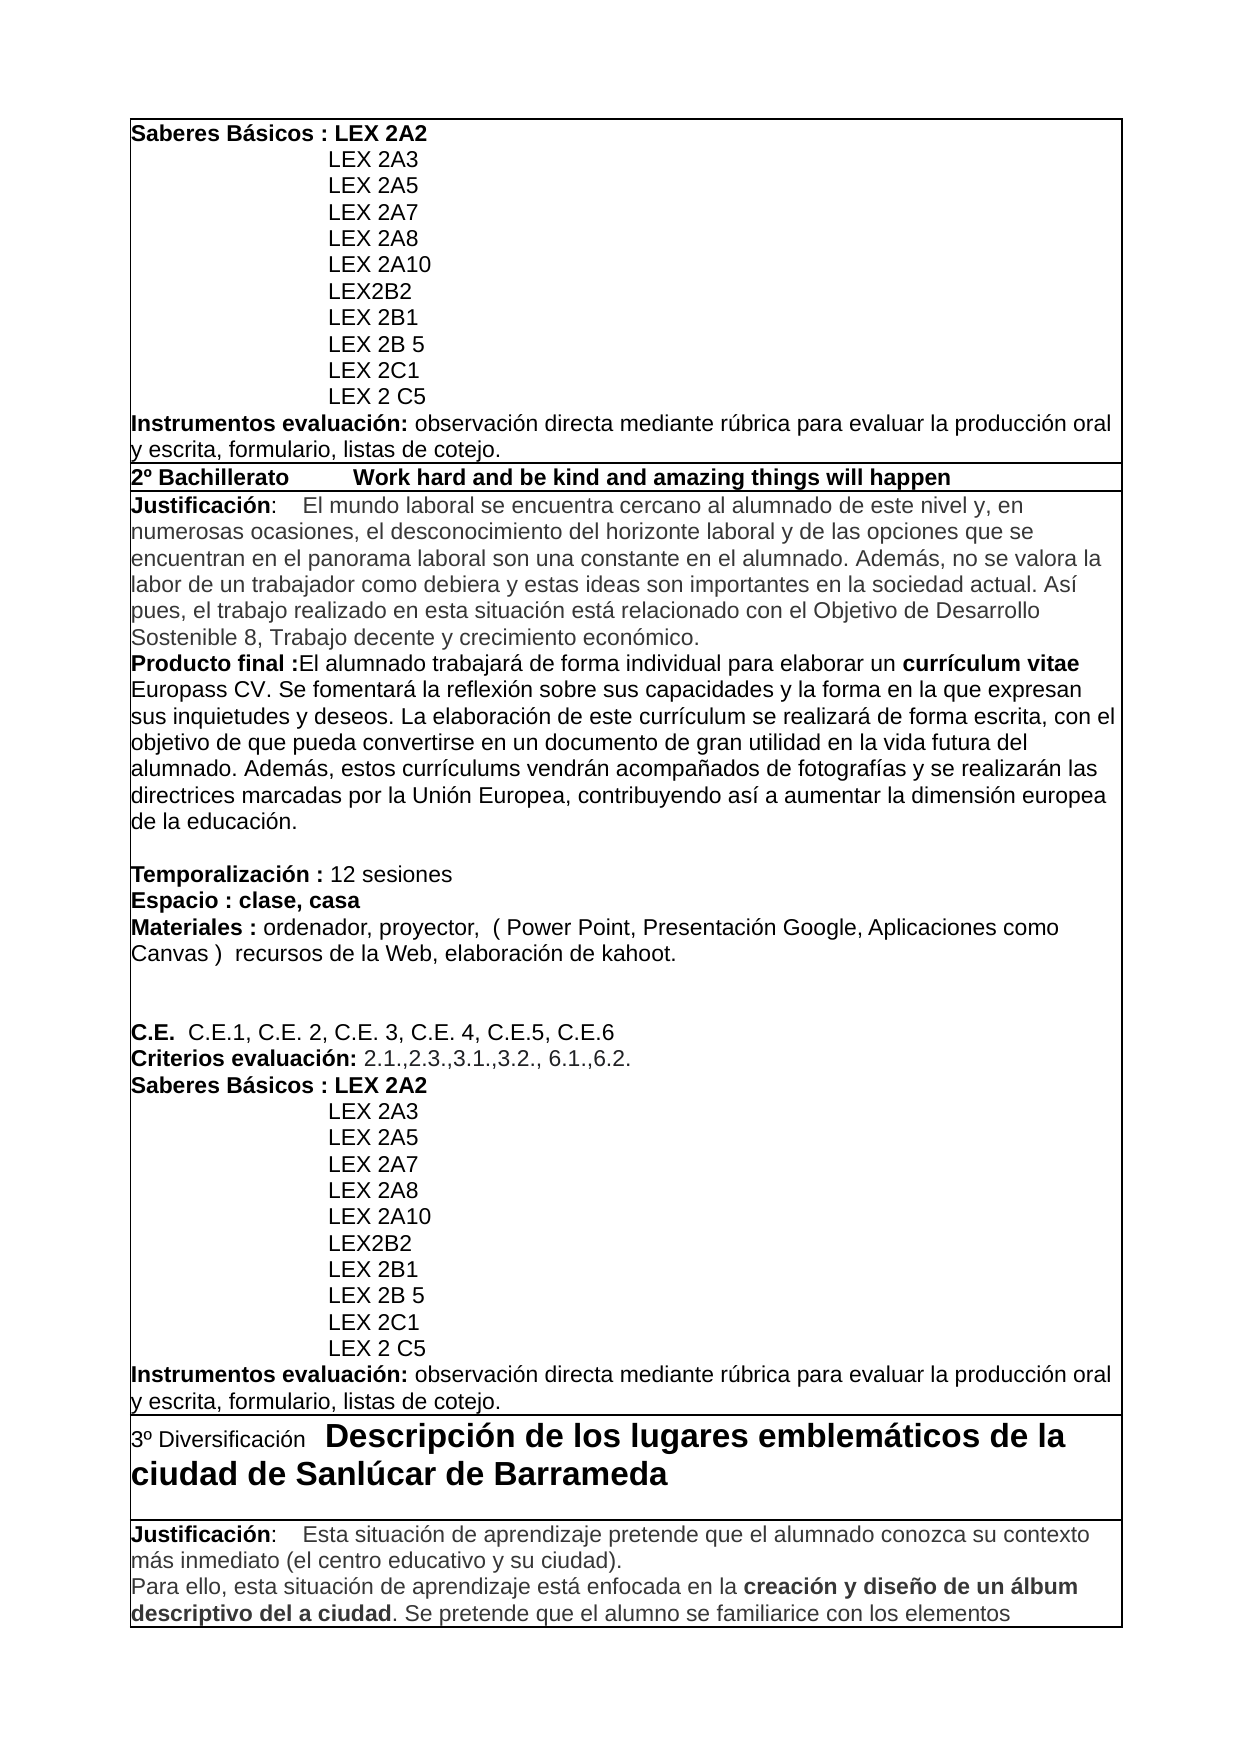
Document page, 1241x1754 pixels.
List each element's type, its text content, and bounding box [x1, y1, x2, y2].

table_cell Justificación: Esta situación de aprendizaje pretende que el alumnado conozca su contexto más inmediato (el centro educativo y su ciudad). Para ello, esta situación de aprendizaje está enfocada en la creación y diseño de un álbum descriptivo del a ciudad. Se pretende que el alumno se familiarice con los elementos [131, 1521, 1121, 1626]
table_cell 3º Diversificación Descripción de los lugares emblemáticos de la ciudad de Sanlúcar de Barrameda [131, 1416, 1121, 1519]
table_cell Justificación: El mundo laboral se encuentra cercano al alumnado de este nivel y, en numerosas ocasiones, el desconocimiento del horizonte laboral y de las opciones que se encuentran en el panorama laboral son una constante en el alumnado. Además, no se valora la labor de un trabajador como debiera y estas ideas son importantes en la sociedad actual. Así pues, el trabajo realizado en esta situación está relacionado con el Objetivo de Desarrollo Sostenible 8, Trabajo decente y crecimiento económico. Producto final :El alumnado trabajará de forma individual para elaborar un currículum vitae Europass CV. Se fomentará la reflexión sobre sus capacidades y la forma en la que expresan sus inquietudes y deseos. La elaboración de este currículum se realizará de forma escrita, con el objetivo de que pueda convertirse en un documento de gran utilidad en la vida futura del alumnado. Además, estos currículums vendrán acompañados de fotografías y se realizarán las directrices marcadas por la Unión Europea, contribuyendo así a aumentar la dimensión europea de la educación. Temporalización : 12 sesiones Espacio : clase, casa Materiales : ordenador, proyector, ( Power Point, Presentación Google, Aplicaciones como Canvas ) recursos de la Web, elaboración de kahoot. C.E. C.E.1, C.E. 2, C.E. 3, C.E. 4, C.E.5, C.E.6 Criterios evaluación: 2.1.,2.3.,3.1.,3.2., 6.1.,6.2. Saberes Básicos : LEX 2A2 LEX 2A3 LEX 2A5 LEX 2A7 LEX 2A8 LEX 2A10 LEX2B2 LEX 2B1 LEX 2B 5 LEX 2C1 LEX 2 C5 Instrumentos evaluación: observación directa mediante rúbrica para evaluar la producción oral y escrita, formulario, listas de cotejo. [131, 492, 1121, 1414]
table_cell Saberes Básicos : LEX 2A2 LEX 2A3 LEX 2A5 LEX 2A7 LEX 2A8 LEX 2A10 LEX2B2 LEX 2B1 LEX 2B 5 LEX 2C1 LEX 2 C5 Instrumentos evaluación: observación directa mediante rúbrica para evaluar la producción oral y escrita, formulario, listas de cotejo. [131, 120, 1121, 462]
table_cell 2º Bachillerato Work hard and be kind and amazing things will happen [131, 464, 1121, 490]
